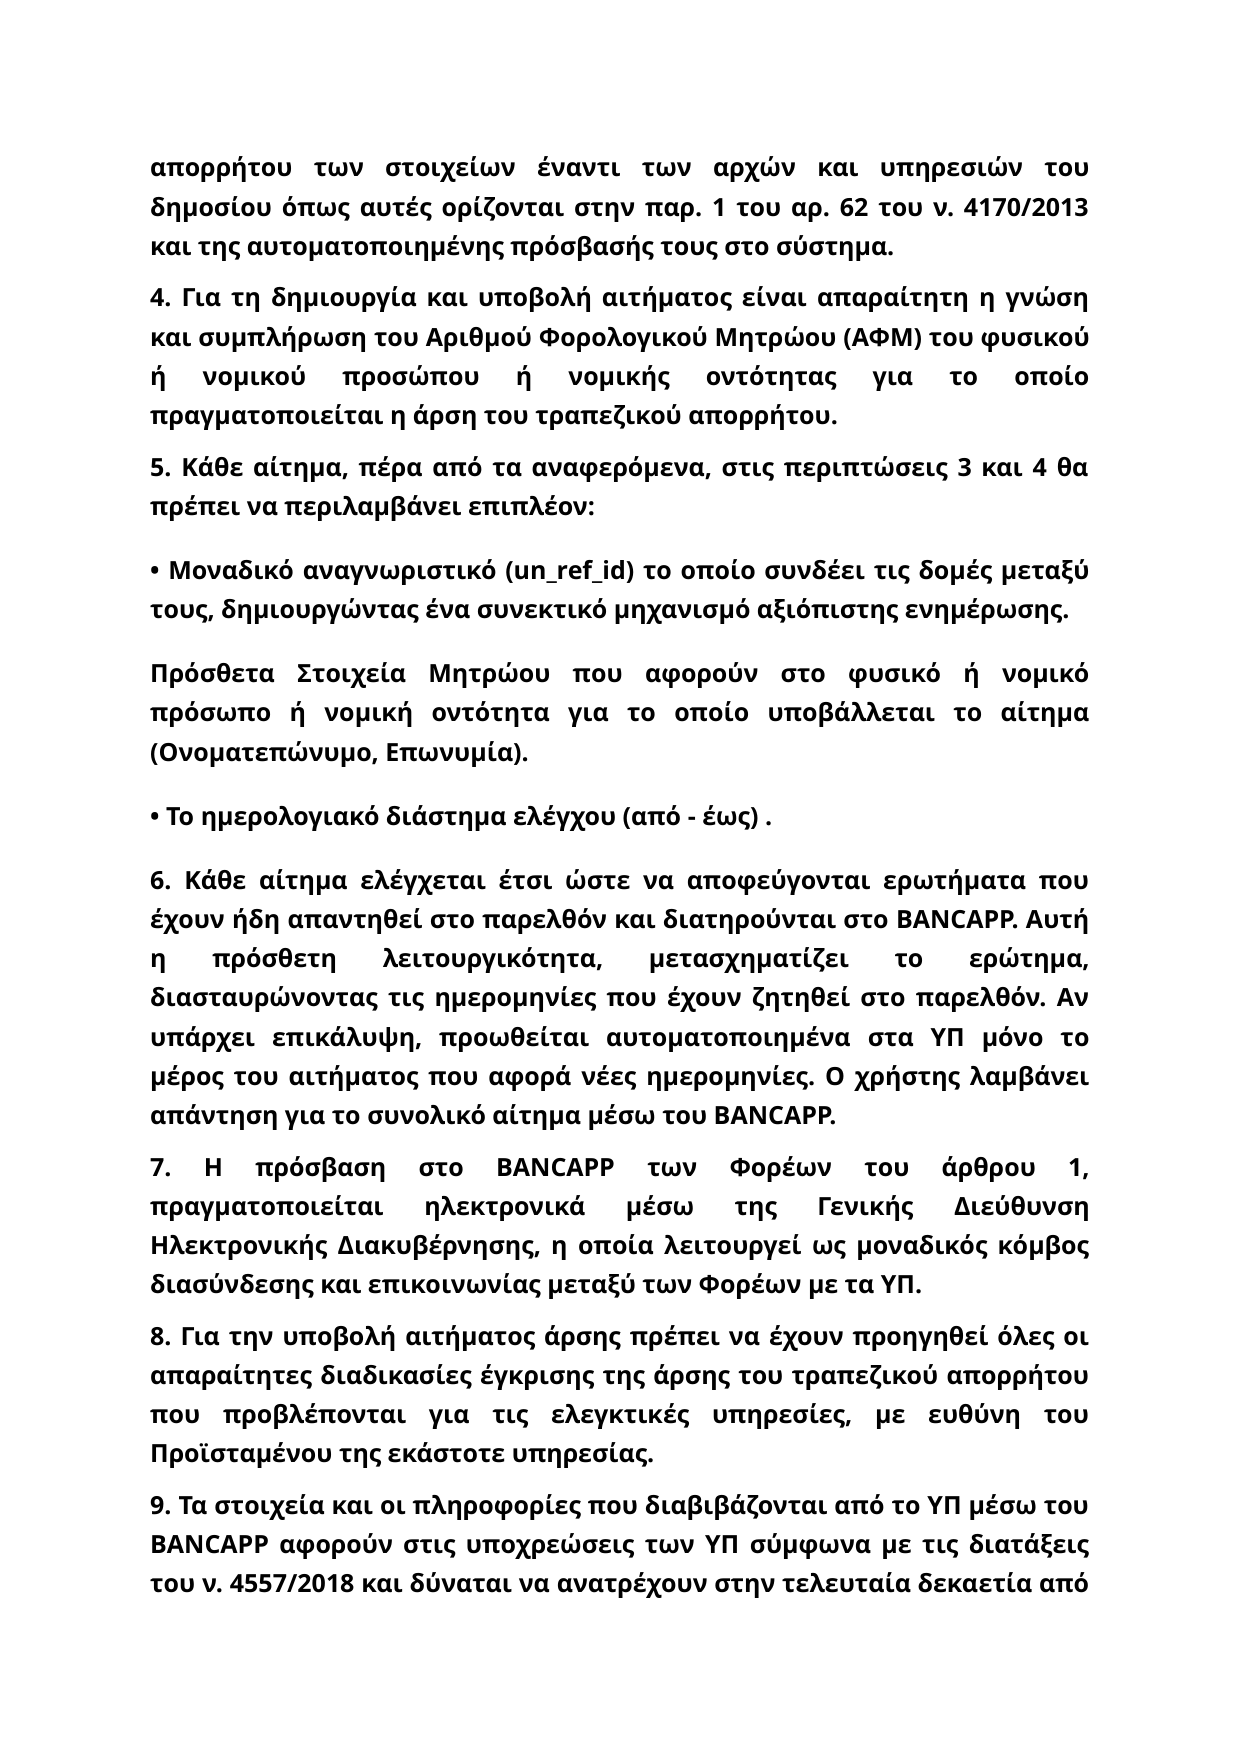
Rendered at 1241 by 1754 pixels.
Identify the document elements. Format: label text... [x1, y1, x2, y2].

text 6. Κάθε αίτημα ελέγχεται έτσι ώστε να αποφεύγονται ερωτήματα που έχουν ήδη απαντηθεί στο παρελθόν και διατηρούνται στο BANCAPP. Αυτή η πρόσθετη λειτουργικότητα, μετασχηματίζει το ερώτημα, διασταυρώνοντας τις ημερομηνίες που έχουν ζητηθεί στο παρελθόν. Αν υπάρχει επικάλυψη, προωθείται αυτοματοποιημένα στα ΥΠ μόνο το μέρος του αιτήματος που αφορά νέες ημερομηνίες. Ο χρήστης λαμβάνει απάντηση για το συνολικό αίτημα μέσω του BANCAPP. [150, 862, 1090, 1132]
text • Μοναδικό αναγνωριστικό (un_ref_id) το οποίο συνδέει τις δομές μεταξύ τους, δημιουργώντας ένα συνεκτικό μηχανισμό αξιόπιστης ενημέρωσης. [150, 552, 1090, 626]
text • Το ημερολογιακό διάστημα ελέγχου (από - έως) . [150, 798, 1090, 832]
text 4. Για τη δημιουργία και υποβολή αιτήματος είναι απαραίτητη η γνώση και συμπλήρωση του Αριθμού Φορολογικού Μητρώου (ΑΦΜ) του φυσικού ή νομικού προσώπου ή νομικής οντότητας για το οποίο πραγματοποιείται η άρση του τραπεζικού απορρήτου. [150, 280, 1090, 432]
text 5. Κάθε αίτημα, πέρα από τα αναφερόμενα, στις περιπτώσεις 3 και 4 θα πρέπει να περιλαμβάνει επιπλέον: [150, 449, 1090, 522]
text απορρήτου των στοιχείων έναντι των αρχών και υπηρεσιών του δημοσίου όπως αυτές ορίζονται στην παρ. 1 του αρ. 62 του ν. 4170/2013 και της αυτοματοποιημένης πρόσβασής τους στο σύστημα. [150, 150, 1090, 262]
text Πρόσθετα Στοιχεία Μητρώου που αφορούν στο φυσικό ή νομικό πρόσωπο ή νομική οντότητα για το οποίο υποβάλλεται το αίτημα (Ονοματεπώνυμο, Επωνυμία). [150, 656, 1090, 768]
text 8. Για την υποβολή αιτήματος άρσης πρέπει να έχουν προηγηθεί όλες οι απαραίτητες διαδικασίες έγκρισης της άρσης του τραπεζικού απορρήτου που προβλέπονται για τις ελεγκτικές υπηρεσίες, με ευθύνη του Προϊσταμένου της εκάστοτε υπηρεσίας. [150, 1318, 1090, 1470]
text 9. Τα στοιχεία και οι πληροφορίες που διαβιβάζονται από το ΥΠ μέσω του BANCAPP αφορούν στις υποχρεώσεις των ΥΠ σύμφωνα με τις διατάξεις του ν. 4557/2018 και δύναται να ανατρέχουν στην τελευταία δεκαετία από [150, 1487, 1090, 1600]
text 7. Η πρόσβαση στο BANCAPP των Φορέων του άρθρου 1, πραγματοποιείται ηλεκτρονικά μέσω της Γενικής Διεύθυνση Ηλεκτρονικής Διακυβέρνησης, η οποία λειτουργεί ως μοναδικός κόμβος διασύνδεσης και επικοινωνίας μεταξύ των Φορέων με τα ΥΠ. [150, 1149, 1090, 1301]
